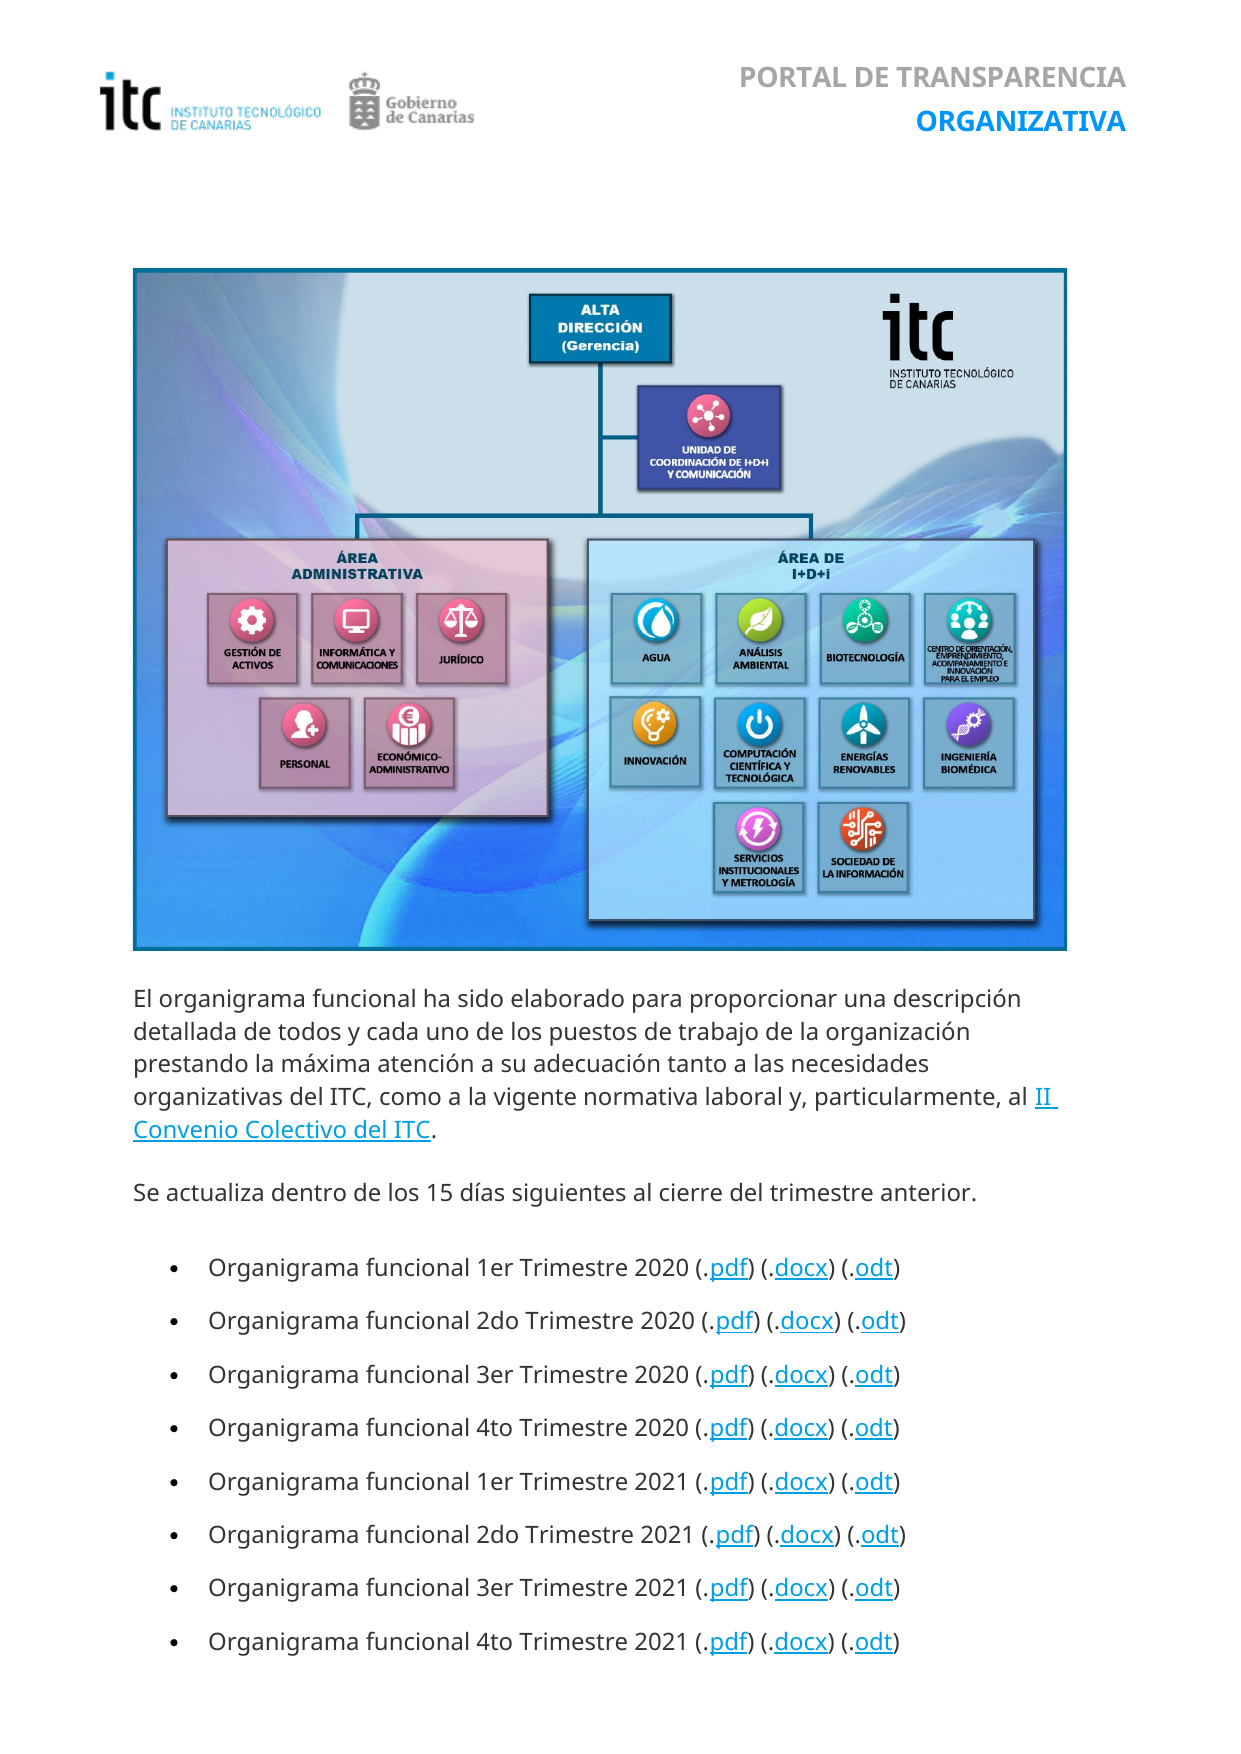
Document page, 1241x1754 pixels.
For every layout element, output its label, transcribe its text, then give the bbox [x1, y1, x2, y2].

text El organigrama funcional ha sido elaborado para proporcionar una descripción detallada de todos y cada uno de los puestos de trabajo de la organización prestando la máxima atención a su adecuación tanto a las necesidades organizativas del ITC, como a la vigente normativa laboral y, particularmente, al II Convenio Colectivo del ITC. [133, 982, 1063, 1145]
list Organigrama funcional 1er Trimestre 2021 (.pdf) (.docx) (.odt) [170, 1464, 1063, 1497]
list Organigrama funcional 4to Trimestre 2021 (.pdf) (.docx) (.odt) [170, 1624, 1063, 1657]
list Organigrama funcional 1er Trimestre 2020 (.pdf) (.docx) (.odt) [170, 1251, 1063, 1283]
list Organigrama funcional 2do Trimestre 2021 (.pdf) (.docx) (.odt) [170, 1518, 1063, 1550]
list Organigrama funcional 3er Trimestre 2021 (.pdf) (.docx) (.odt) [170, 1571, 1063, 1604]
list Organigrama funcional 2do Trimestre 2020 (.pdf) (.docx) (.odt) [170, 1304, 1063, 1337]
text Se actualiza dentro de los 15 días siguientes al cierre del trimestre anterior. [133, 1176, 1063, 1209]
list Organigrama funcional 3er Trimestre 2020 (.pdf) (.docx) (.odt) [170, 1357, 1063, 1390]
list Organigrama funcional 4to Trimestre 2020 (.pdf) (.docx) (.odt) [170, 1411, 1063, 1443]
